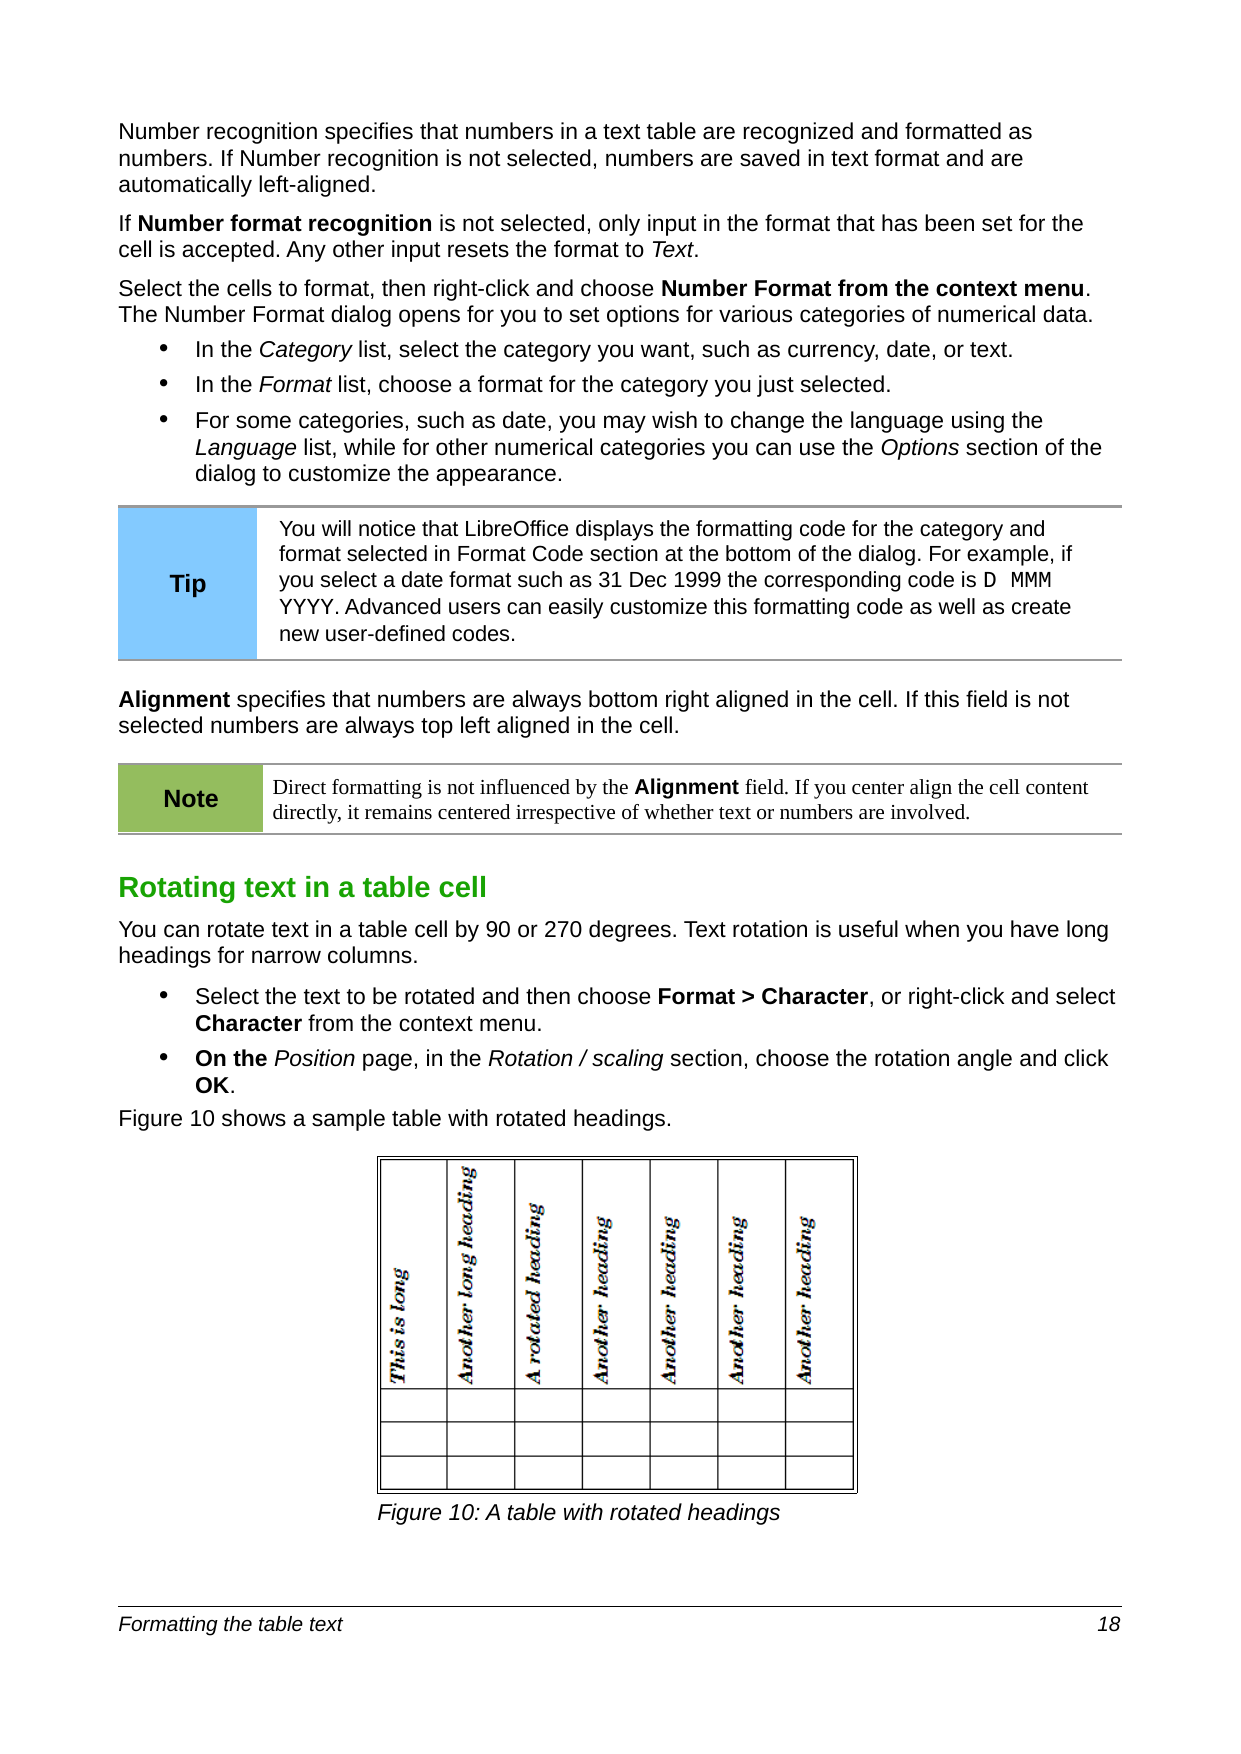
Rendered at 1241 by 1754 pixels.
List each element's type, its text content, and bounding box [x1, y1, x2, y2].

text Figure 10: A table with rotated headings [377, 1499, 857, 1526]
table_header Tip [118, 508, 257, 659]
table_header Note [118, 765, 263, 832]
list Select the cells to format, then right-click and choose Number Format from the context menu. The Number Format dialog opens for you to set options for various categories of numerical data. [118, 275, 1122, 328]
table_header Direct formatting is not influenced by the Alignment field. If you center align the cell content directly, it remains centered irrespective of whether text or numbers are involved. [264, 765, 1122, 832]
text You can rotate text in a table cell by 90 or 270 degrees. Text rotation is useful when you have long headings for narrow columns. [118, 916, 1122, 969]
text If Number format recognition is not selected, only input in the format that has been set for the cell is accepted. Any other input resets the format to Text. [118, 210, 1122, 262]
picture [380, 1159, 854, 1490]
subtitle Rotating text in a table cell [118, 870, 1122, 904]
text Figure 10 shows a sample table with rotated headings. [118, 1105, 1122, 1131]
list For some categories, such as date, you may wish to change the language using the Language list, while for other numerical categories you can use the Options section of the dialog to customize the appearance. [156, 405, 1122, 487]
text Number recognition specifies that numbers in a text table are recognized and formatted as numbers. If Number recognition is not selected, numbers are saved in text format and are automatically left-aligned. [118, 118, 1122, 197]
text Alignment specifies that numbers are always bottom right aligned in the cell. If this field is not selected numbers are always top left aligned in the cell. [118, 686, 1122, 738]
list Select the text to be rotated and then choose Format > Character, or right-click and select Character from the context menu. [156, 981, 1122, 1037]
table_header You will notice that LibreOffice displays the formatting code for the category and format selected in Format Code section at the bottom of the dialog. For example, if you select a date format such as 31 Dec 1999 the corresponding code is D MMM YYYY. Advanced users can easily customize this formatting code as well as create new user-defined codes. [258, 508, 1122, 659]
list In the Format list, choose a format for the category you just selected. [156, 369, 1122, 399]
list In the Category list, select the category you want, such as currency, date, or text. [156, 334, 1122, 363]
list On the Position page, in the Rotation / scaling section, choose the rotation angle and click OK. [156, 1043, 1122, 1098]
